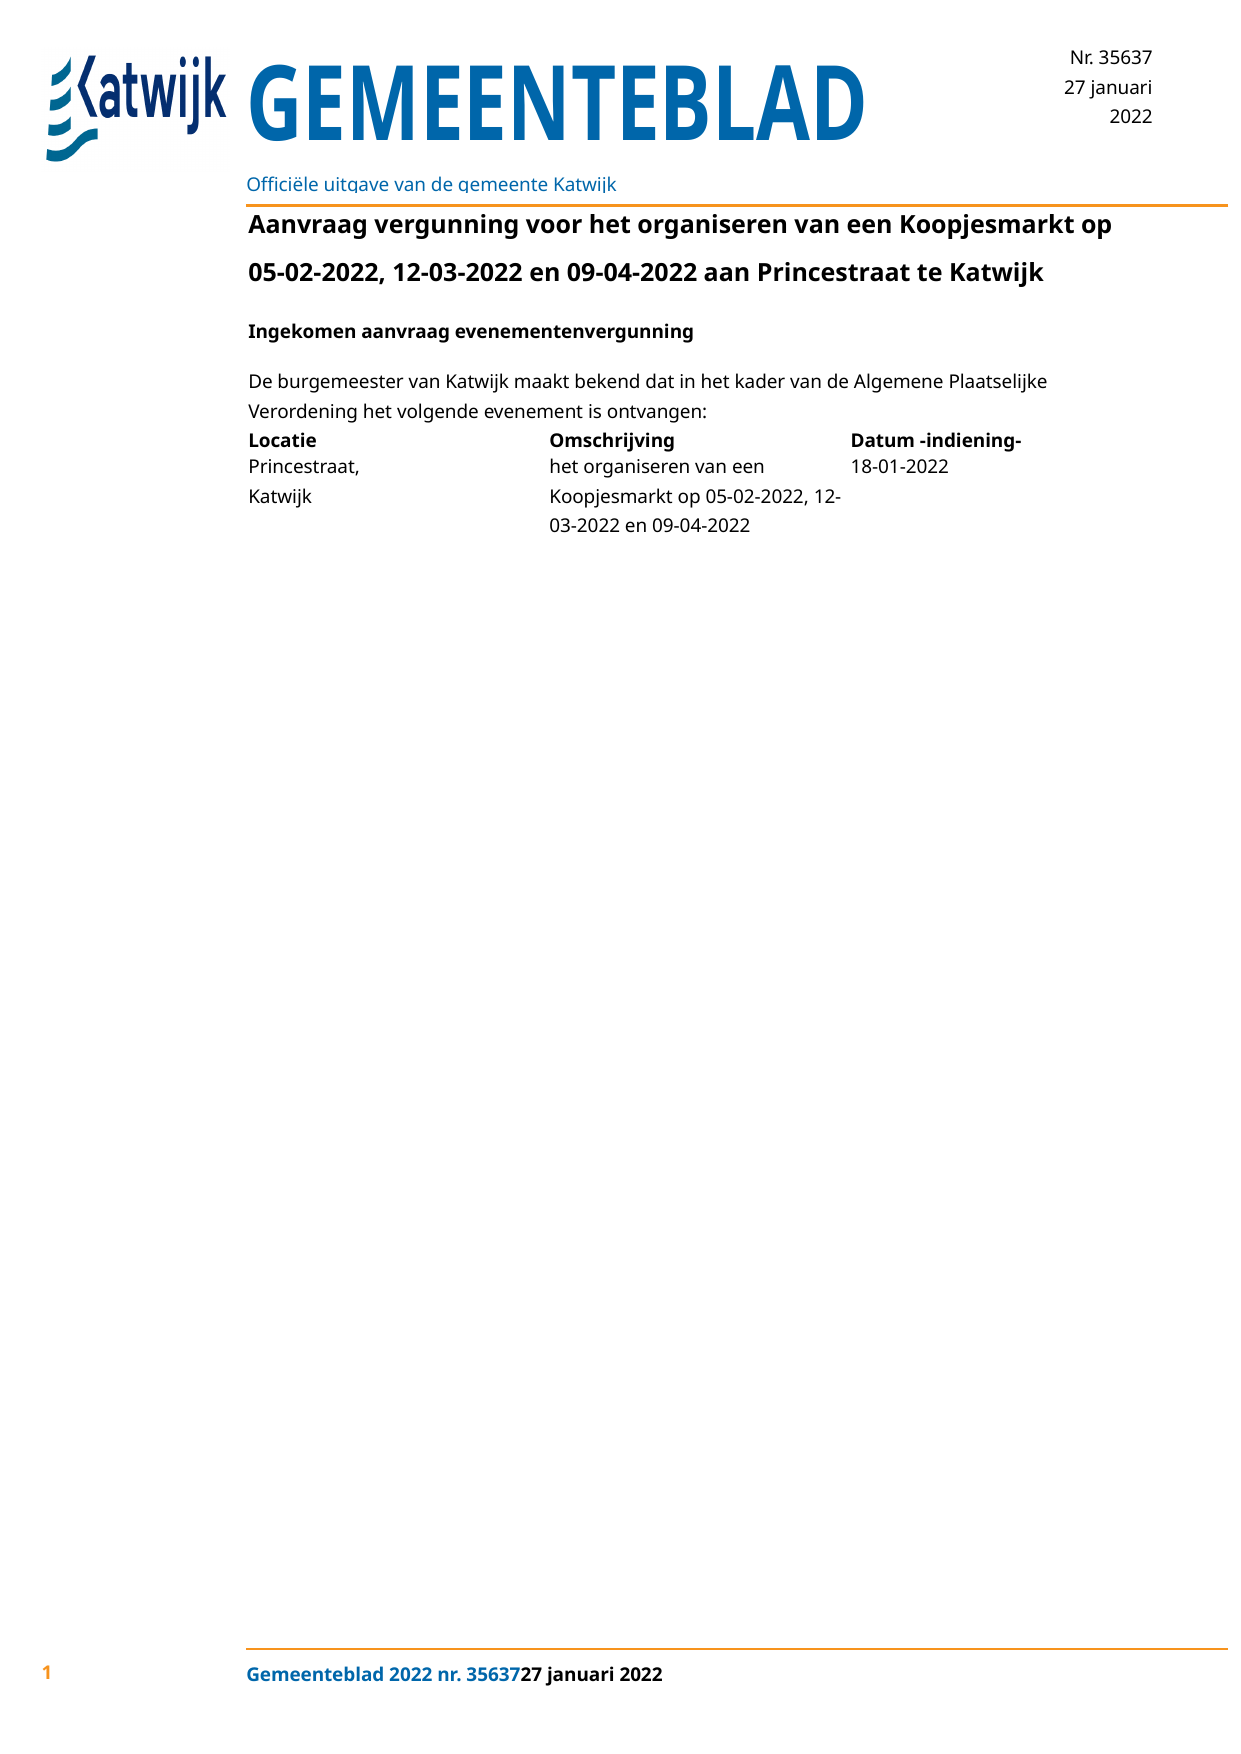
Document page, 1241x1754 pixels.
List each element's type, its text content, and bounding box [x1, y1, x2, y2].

table_header Datum -indiening- [850, 428, 1152, 453]
text Aanvraag vergunning voor het organiseren van een Koopjesmarkt op 05-02-2022, 12-03-2022 en 09-04-2022 aan Princestraat te Katwijk [248, 207, 1152, 288]
table_cell het organiseren van een Koopjesmarkt op 05-02-2022, 12-03-2022 en 09-04-2022 [549, 453, 850, 538]
table_header Locatie [248, 428, 549, 453]
table_cell 18-01-2022 [850, 453, 1152, 538]
picture [41, 47, 231, 172]
table_header Omschrijving [549, 428, 850, 453]
text Ingekomen aanvraag evenementenvergunning [248, 318, 1152, 344]
text De burgemeester van Katwijk maakt bekend dat in het kader van de Algemene Plaatselijke Verordening het volgende evenement is ontvangen: [248, 368, 1152, 424]
table_cell Princestraat, Katwijk [248, 453, 549, 538]
